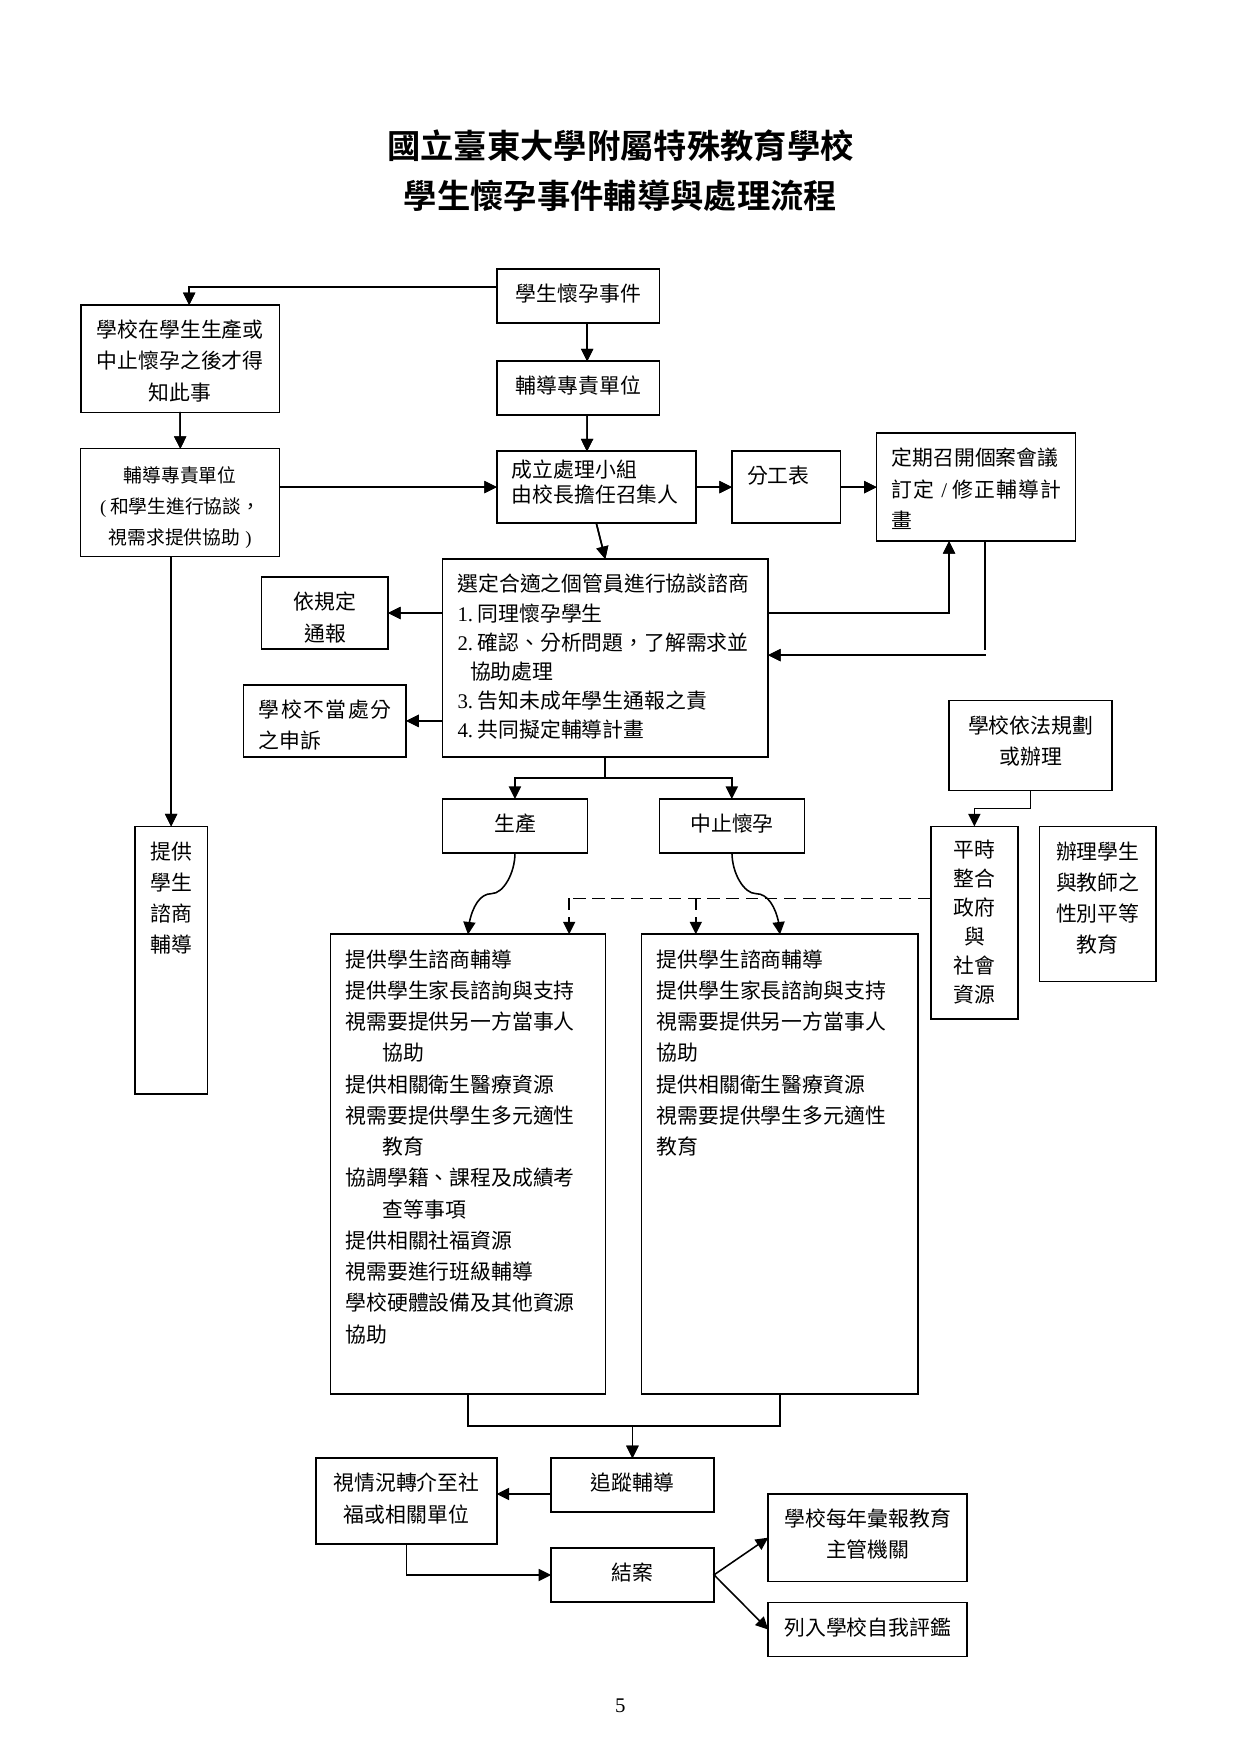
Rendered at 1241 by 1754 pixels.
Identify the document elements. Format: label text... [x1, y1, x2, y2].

text 國立臺東大學附屬特殊教育學校 [118, 118, 1122, 168]
text 學生懷孕事件輔導與處理流程 [118, 168, 1122, 218]
